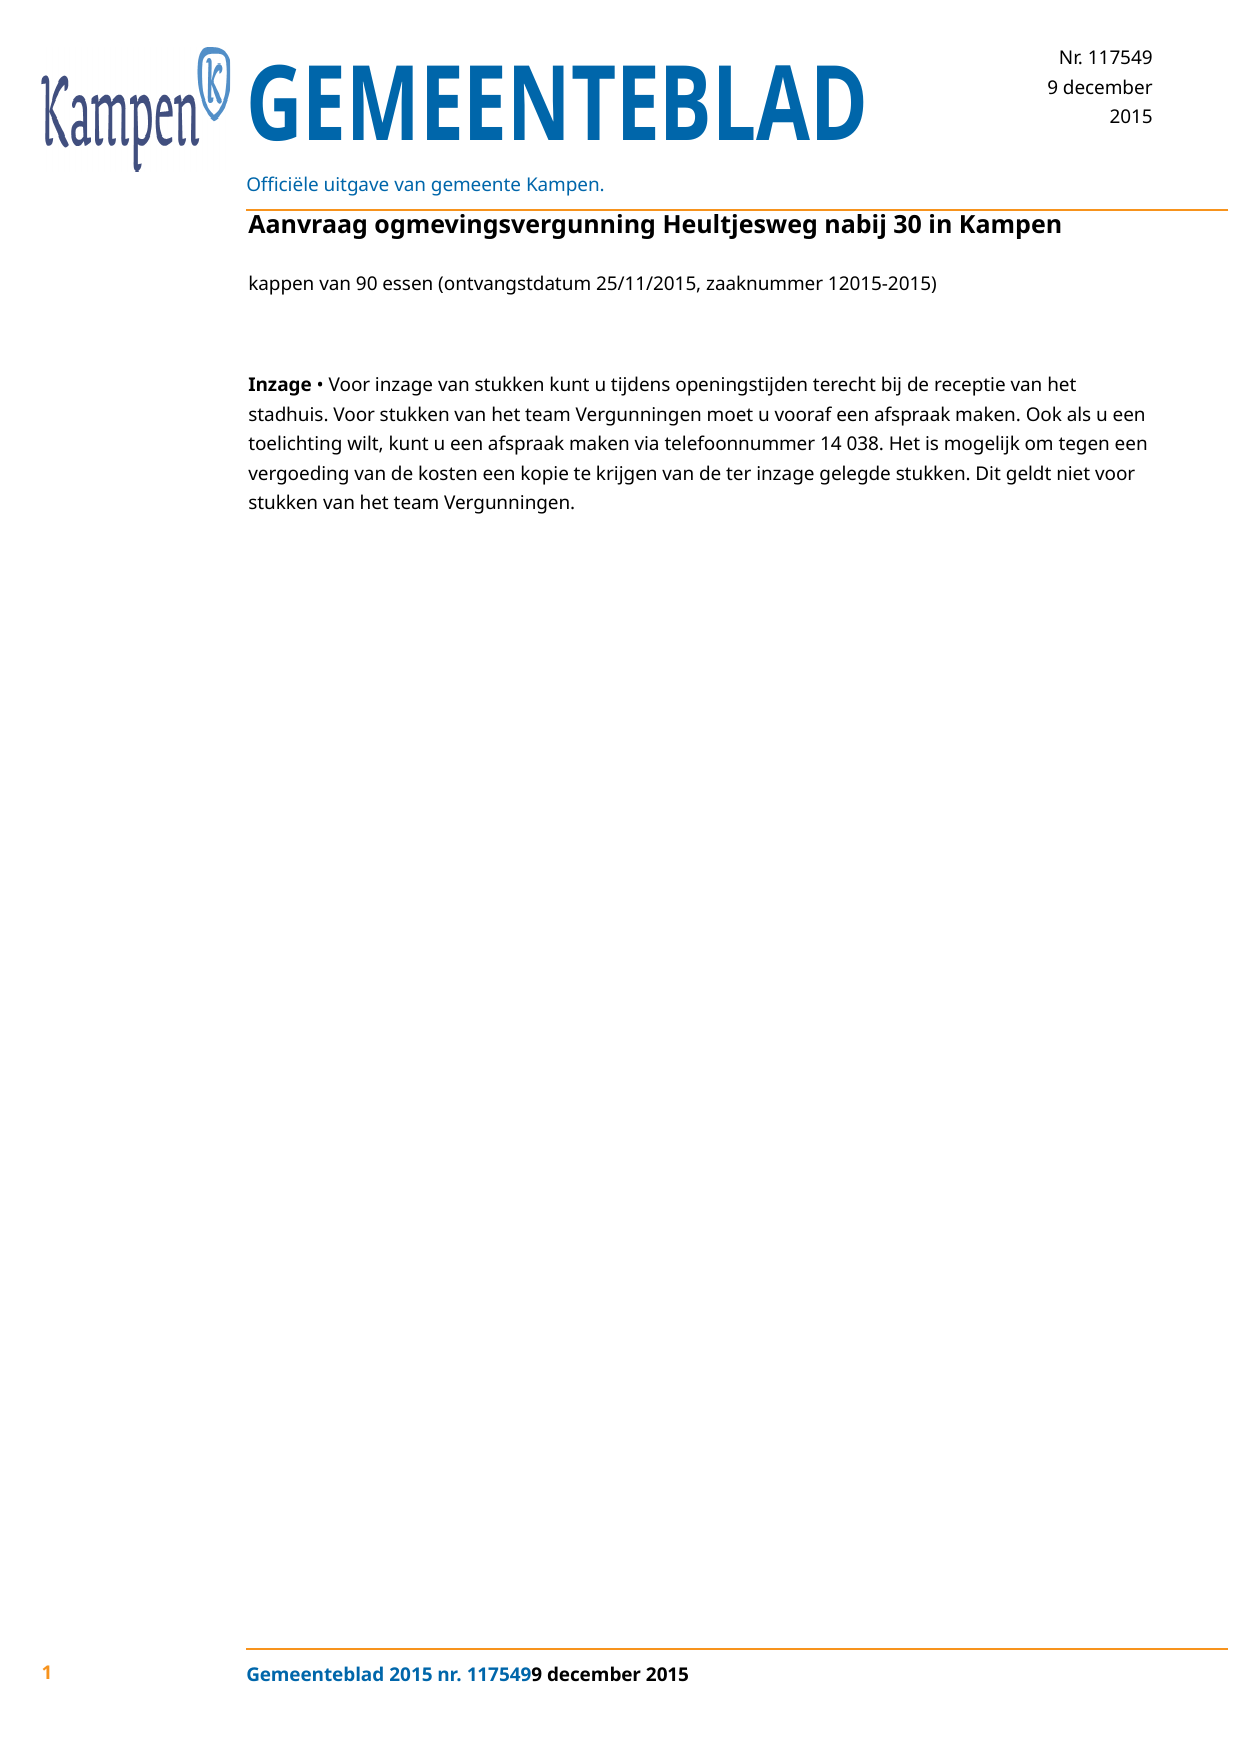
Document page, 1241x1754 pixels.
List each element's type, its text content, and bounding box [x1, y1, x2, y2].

text kappen van 90 essen (ontvangstdatum 25/11/2015, zaaknummer 12015-2015) [248, 270, 1152, 296]
picture [41, 47, 231, 172]
text Inzage • Voor inzage van stukken kunt u tijdens openingstijden terecht bij de receptie van het stadhuis. Voor stukken van het team Vergunningen moet u vooraf een afspraak maken. Ook als u een toelichting wilt, kunt u een afspraak maken via telefoonnummer 14 038. Het is mogelijk om tegen een vergoeding van de kosten een kopie te krijgen van de ter inzage gelegde stukken. Dit geldt niet voor stukken van het team Vergunningen. [248, 371, 1152, 515]
text Aanvraag ogmevingsvergunning Heultjesweg nabij 30 in Kampen [248, 211, 1152, 241]
